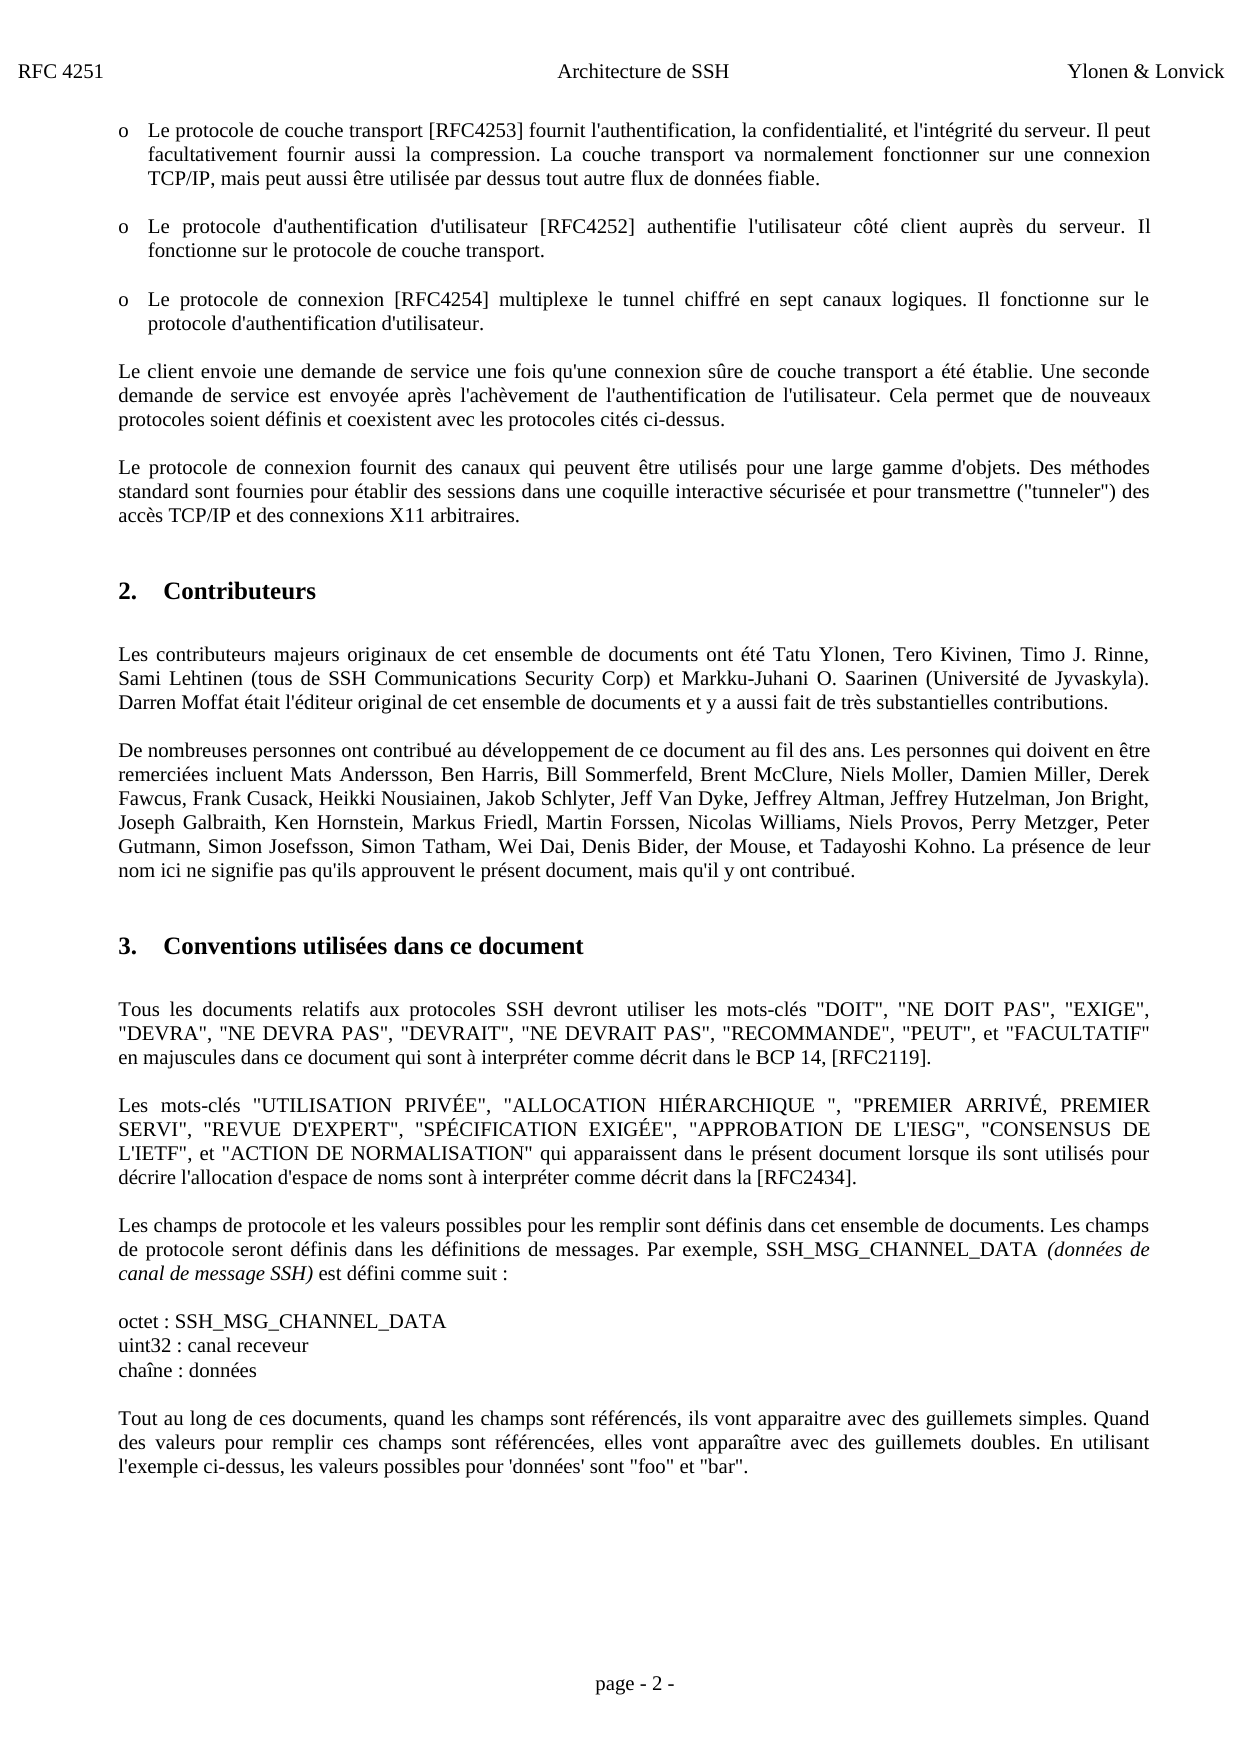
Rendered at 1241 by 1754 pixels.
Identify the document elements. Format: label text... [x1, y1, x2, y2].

text chaîne : données [118, 1357, 1152, 1382]
subtitle 3. Conventions utilisées dans ce document [118, 931, 1152, 960]
text o Le protocole d'authentification d'utilisateur [RFC4252] authentifie l'utilisateur côté client auprès du serveur. Il fonctionne sur le protocole de couche transport. [118, 214, 1152, 262]
text De nombreuses personnes ont contribué au développement de ce document au fil des ans. Les personnes qui doivent en être remerciées incluent Mats Andersson, Ben Harris, Bill Sommerfeld, Brent McClure, Niels Moller, Damien Miller, Derek Fawcus, Frank Cusack, Heikki Nousiainen, Jakob Schlyter, Jeff Van Dyke, Jeffrey Altman, Jeffrey Hutzelman, Jon Bright, Joseph Galbraith, Ken Hornstein, Markus Friedl, Martin Forssen, Nicolas Williams, Niels Provos, Perry Metzger, Peter Gutmann, Simon Josefsson, Simon Tatham, Wei Dai, Denis Bider, der Mouse, et Tadayoshi Kohno. La présence de leur nom ici ne signifie pas qu'ils approuvent le présent document, mais qu'il y ont contribué. [118, 738, 1152, 882]
text Tout au long de ces documents, quand les champs sont référencés, ils vont apparaitre avec des guillemets simples. Quand des valeurs pour remplir ces champs sont référencées, elles vont apparaître avec des guillemets doubles. En utilisant l'exemple ci-dessus, les valeurs possibles pour 'données' sont "foo" et "bar". [118, 1406, 1152, 1478]
text Les contributeurs majeurs originaux de cet ensemble de documents ont été Tatu Ylonen, Tero Kivinen, Timo J. Rinne, Sami Lehtinen (tous de SSH Communications Security Corp) et Markku-Juhani O. Saarinen (Université de Jyvaskyla). Darren Moffat était l'éditeur original de cet ensemble de documents et y a aussi fait de très substantielles contributions. [118, 642, 1152, 714]
subtitle 2. Contributeurs [118, 576, 1152, 605]
text Le client envoie une demande de service une fois qu'une connexion sûre de couche transport a été établie. Une seconde demande de service est envoyée après l'achèvement de l'authentification de l'utilisateur. Cela permet que de nouveaux protocoles soient définis et coexistent avec les protocoles cités ci-dessus. [118, 359, 1152, 431]
text Tous les documents relatifs aux protocoles SSH devront utiliser les mots-clés "DOIT", "NE DOIT PAS", "EXIGE", "DEVRA", "NE DEVRA PAS", "DEVRAIT", "NE DEVRAIT PAS", "RECOMMANDE", "PEUT", et "FACULTATIF" en majuscules dans ce document qui sont à interpréter comme décrit dans le BCP 14, [RFC2119]. [118, 997, 1152, 1069]
text Les champs de protocole et les valeurs possibles pour les remplir sont définis dans cet ensemble de documents. Les champs de protocole seront définis dans les définitions de messages. Par exemple, SSH_MSG_CHANNEL_DATA (données de canal de message SSH) est défini comme suit : [118, 1213, 1152, 1285]
text uint32 : canal receveur [118, 1333, 1152, 1357]
text octet : SSH_MSG_CHANNEL_DATA [118, 1309, 1152, 1333]
text Le protocole de connexion fournit des canaux qui peuvent être utilisés pour une large gamme d'objets. Des méthodes standard sont fournies pour établir des sessions dans une coquille interactive sécurisée et pour transmettre ("tunneler") des accès TCP/IP et des connexions X11 arbitraires. [118, 455, 1152, 527]
text o Le protocole de couche transport [RFC4253] fournit l'authentification, la confidentialité, et l'intégrité du serveur. Il peut facultativement fournir aussi la compression. La couche transport va normalement fonctionner sur une connexion TCP/IP, mais peut aussi être utilisée par dessus tout autre flux de données fiable. [118, 118, 1152, 190]
text Les mots-clés "UTILISATION PRIVÉE", "ALLOCATION HIÉRARCHIQUE ", "PREMIER ARRIVÉ, PREMIER SERVI", "REVUE D'EXPERT", "SPÉCIFICATION EXIGÉE", "APPROBATION DE L'IESG", "CONSENSUS DE L'IETF", et "ACTION DE NORMALISATION" qui apparaissent dans le présent document lorsque ils sont utilisés pour décrire l'allocation d'espace de noms sont à interpréter comme décrit dans la [RFC2434]. [118, 1093, 1152, 1189]
text o Le protocole de connexion [RFC4254] multiplexe le tunnel chiffré en sept canaux logiques. Il fonctionne sur le protocole d'authentification d'utilisateur. [118, 287, 1152, 335]
